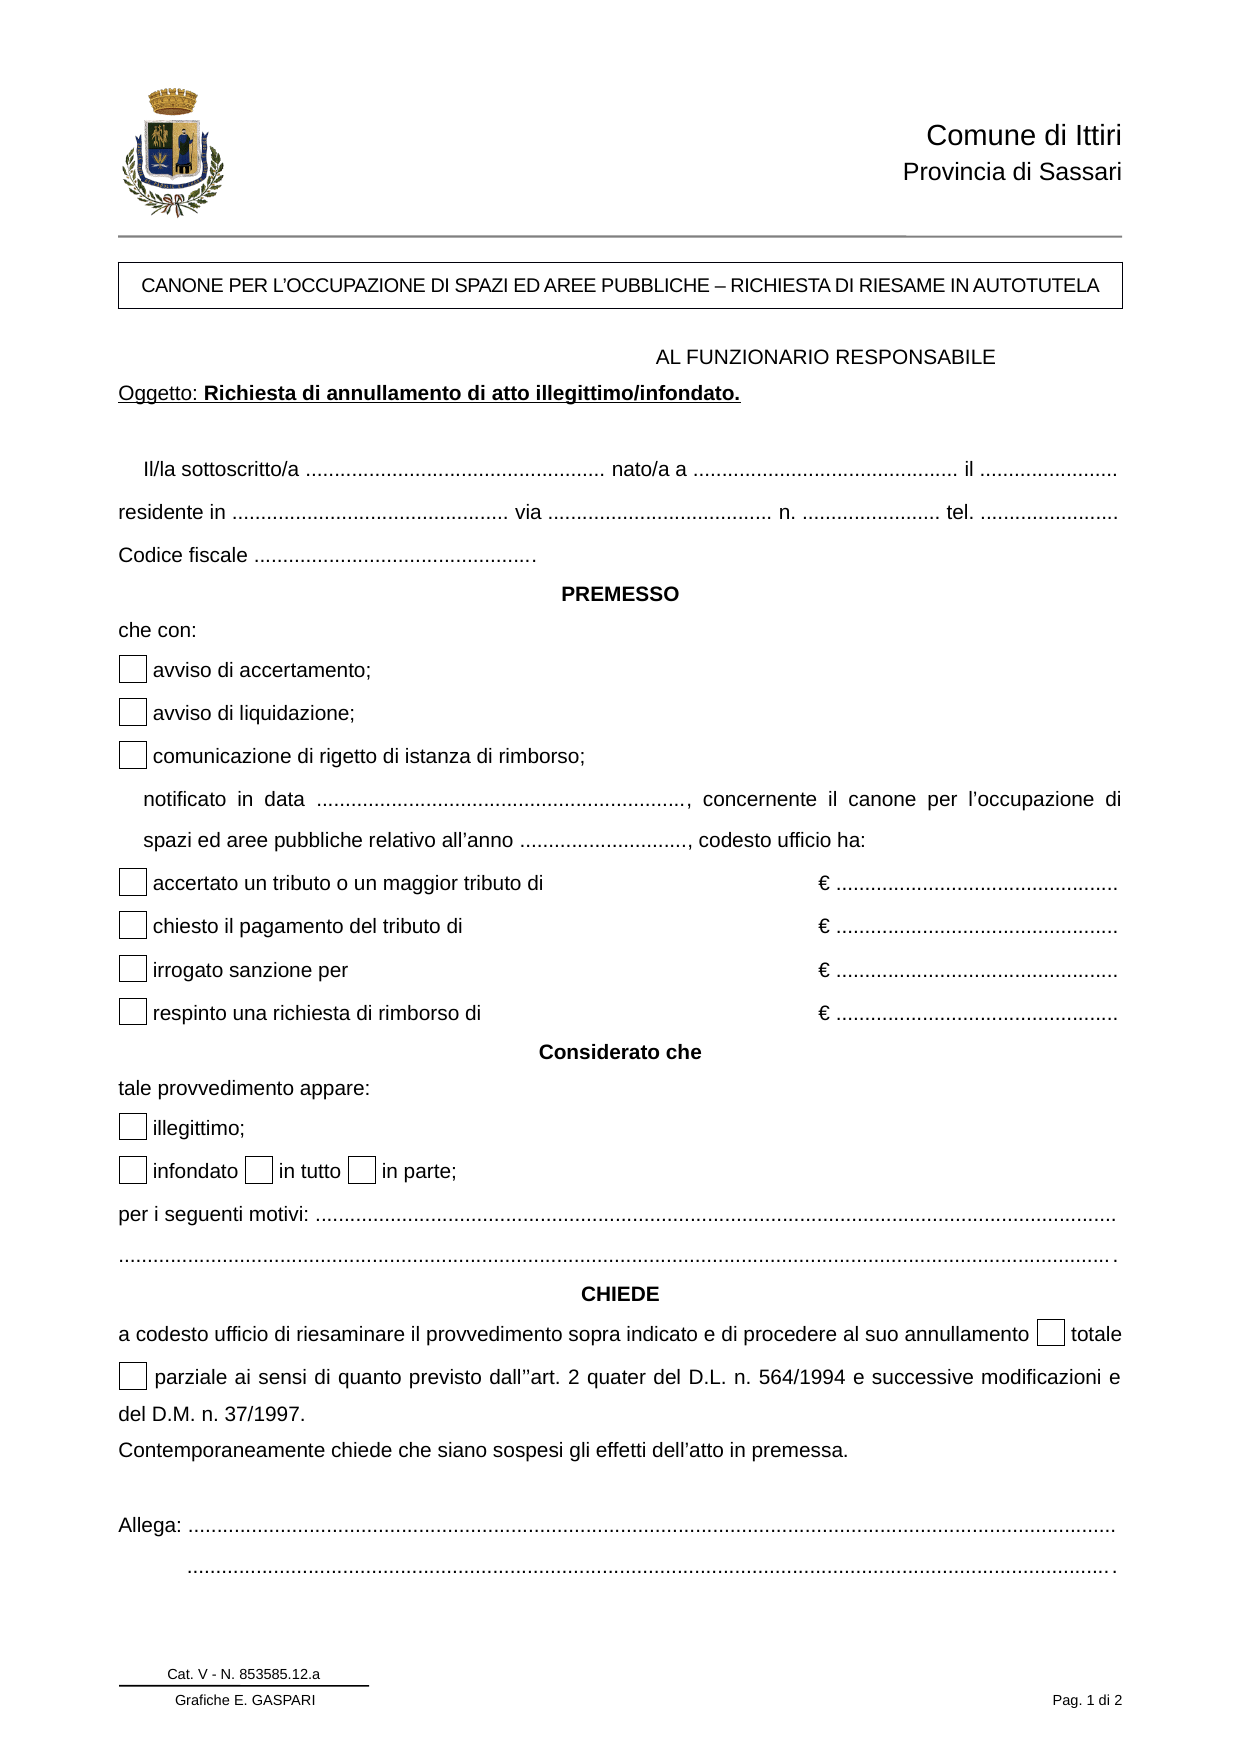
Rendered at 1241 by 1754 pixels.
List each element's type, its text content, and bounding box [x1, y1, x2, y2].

text AL FUNZIONARIO RESPONSABILE [656, 345, 1122, 369]
text Considerato che [118, 1040, 1122, 1064]
text che con: [118, 618, 1122, 642]
table_header CANONE PER L’OCCUPAZIONE DI SPAZI ED AREE PUBBLICHE – RICHIESTA DI RIESAME IN AUTOTUTELA [119, 263, 1122, 308]
text a codesto ufficio di riesaminare il provvedimento sopra indicato e di procedere al suo annullamento totale parziale ai sensi di quanto previsto dall’’art. 2 quater del D.L. n. 564/1994 e successive modificazioni e del D.M. n. 37/1997. [118, 1318, 1122, 1426]
text avviso di accertamento; [118, 654, 1122, 683]
text irrogato sanzione per € ................................................. [118, 954, 1122, 982]
text Comune di Ittiri [224, 118, 1122, 152]
text infondato in tutto in parte; [118, 1155, 1122, 1184]
text chiesto il pagamento del tributo di € ................................................. [147, 911, 1122, 939]
text residente in ................................................ via ....................................... n. ........................ tel. ........................ [118, 496, 1122, 525]
text Oggetto: Richiesta di annullamento di atto illegittimo/infondato. [118, 381, 1122, 405]
picture [122, 87, 224, 219]
text notificato in data ................................................................, concernente il canone per l’occupazione di spazi ed aree pubbliche relativo all’anno ............................., codesto ufficio ha: [143, 783, 1122, 853]
text CHIEDE [118, 1282, 1122, 1306]
text comunicazione di rigetto di istanza di rimborso; [118, 740, 1122, 769]
text illegittimo; [118, 1112, 1122, 1141]
text Codice fiscale ................................................. [118, 539, 1122, 568]
text Contemporaneamente chiede che siano sospesi gli effetti dell’atto in premessa. [118, 1438, 1122, 1462]
text accertato un tributo o un maggior tributo di € ................................................. [118, 867, 1122, 896]
text tale provvedimento appare: [118, 1076, 1122, 1100]
text respinto una richiesta di rimborso di € ................................................. [118, 997, 1122, 1026]
text Provincia di Sassari [224, 157, 1122, 185]
text Allega: ................................................................................................................................................................. ................................................................................................................................................................. [118, 1509, 1122, 1579]
text avviso di liquidazione; [118, 697, 1122, 726]
text Il/la sottoscritto/a .................................................... nato/a a .............................................. il ........................ [118, 453, 1122, 482]
text PREMESSO [118, 582, 1122, 606]
text per i seguenti motivi: ........................................................................................................................................... ............................................................................................................................................................................. [118, 1198, 1122, 1267]
